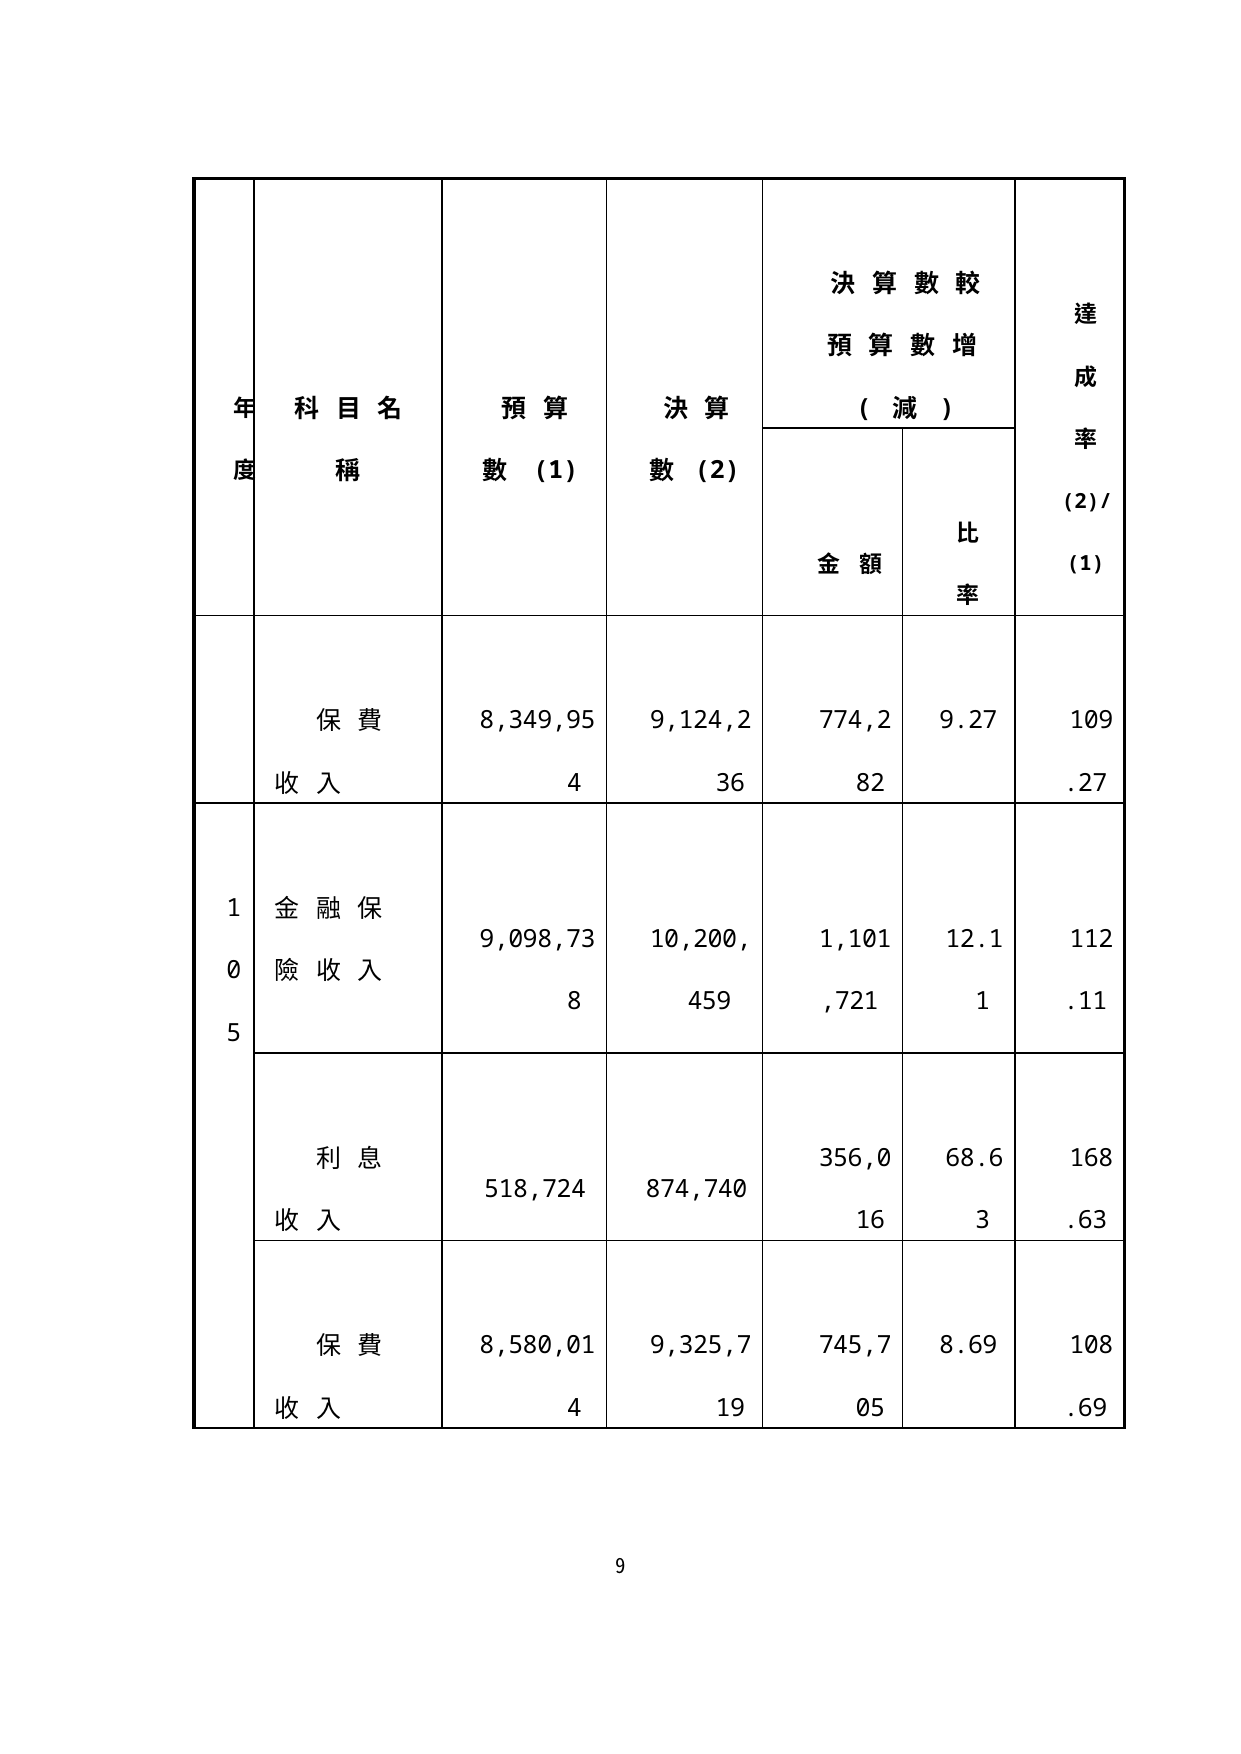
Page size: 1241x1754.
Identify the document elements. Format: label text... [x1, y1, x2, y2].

table_cell 68.63 [903, 1054, 1014, 1240]
table_cell 9,325,719 [607, 1241, 762, 1427]
table_cell 108.69 [1016, 1241, 1123, 1427]
table_cell [196, 1240, 253, 1427]
table_header 決算數較預算數增(減) [763, 180, 1014, 427]
table_cell 保費收入 [255, 1241, 441, 1427]
table_header 決算數(2) [607, 180, 762, 615]
table_cell 1,101,721 [763, 804, 902, 1052]
table_cell [196, 1052, 253, 1240]
table_cell 比率 [903, 429, 1014, 615]
table_cell 356,016 [763, 1054, 902, 1240]
table_cell 168.63 [1016, 1054, 1123, 1240]
table_cell 518,724 [443, 1054, 606, 1240]
table_cell 9,124,236 [607, 616, 762, 802]
table_cell 10,200,459 [607, 804, 762, 1052]
table_cell 8.69 [903, 1241, 1014, 1427]
table_cell 12.11 [903, 804, 1014, 1052]
table_cell 金額 [763, 429, 902, 615]
table_cell 8,349,954 [443, 616, 606, 802]
table_cell 112.11 [1016, 804, 1123, 1052]
table_cell [196, 616, 253, 802]
table_header 達成率(2)/(1) [1016, 180, 1123, 615]
table_header 預算數(1) [443, 180, 606, 615]
table_cell 774,282 [763, 616, 902, 802]
table_cell 8,580,014 [443, 1241, 606, 1427]
table_cell 874,740 [607, 1054, 762, 1240]
table_cell 109.27 [1016, 616, 1123, 802]
table_cell 105 [196, 804, 253, 1052]
table_cell 金融保險收入 [255, 804, 441, 1052]
table_cell 利息收入 [255, 1054, 441, 1240]
table_header 年度 [196, 180, 253, 615]
table_cell 745,705 [763, 1241, 902, 1427]
table_cell 9.27 [903, 616, 1014, 802]
table_cell 保費收入 [255, 616, 441, 802]
table_header 科目名稱 [255, 180, 441, 615]
table_cell 9,098,738 [443, 804, 606, 1052]
